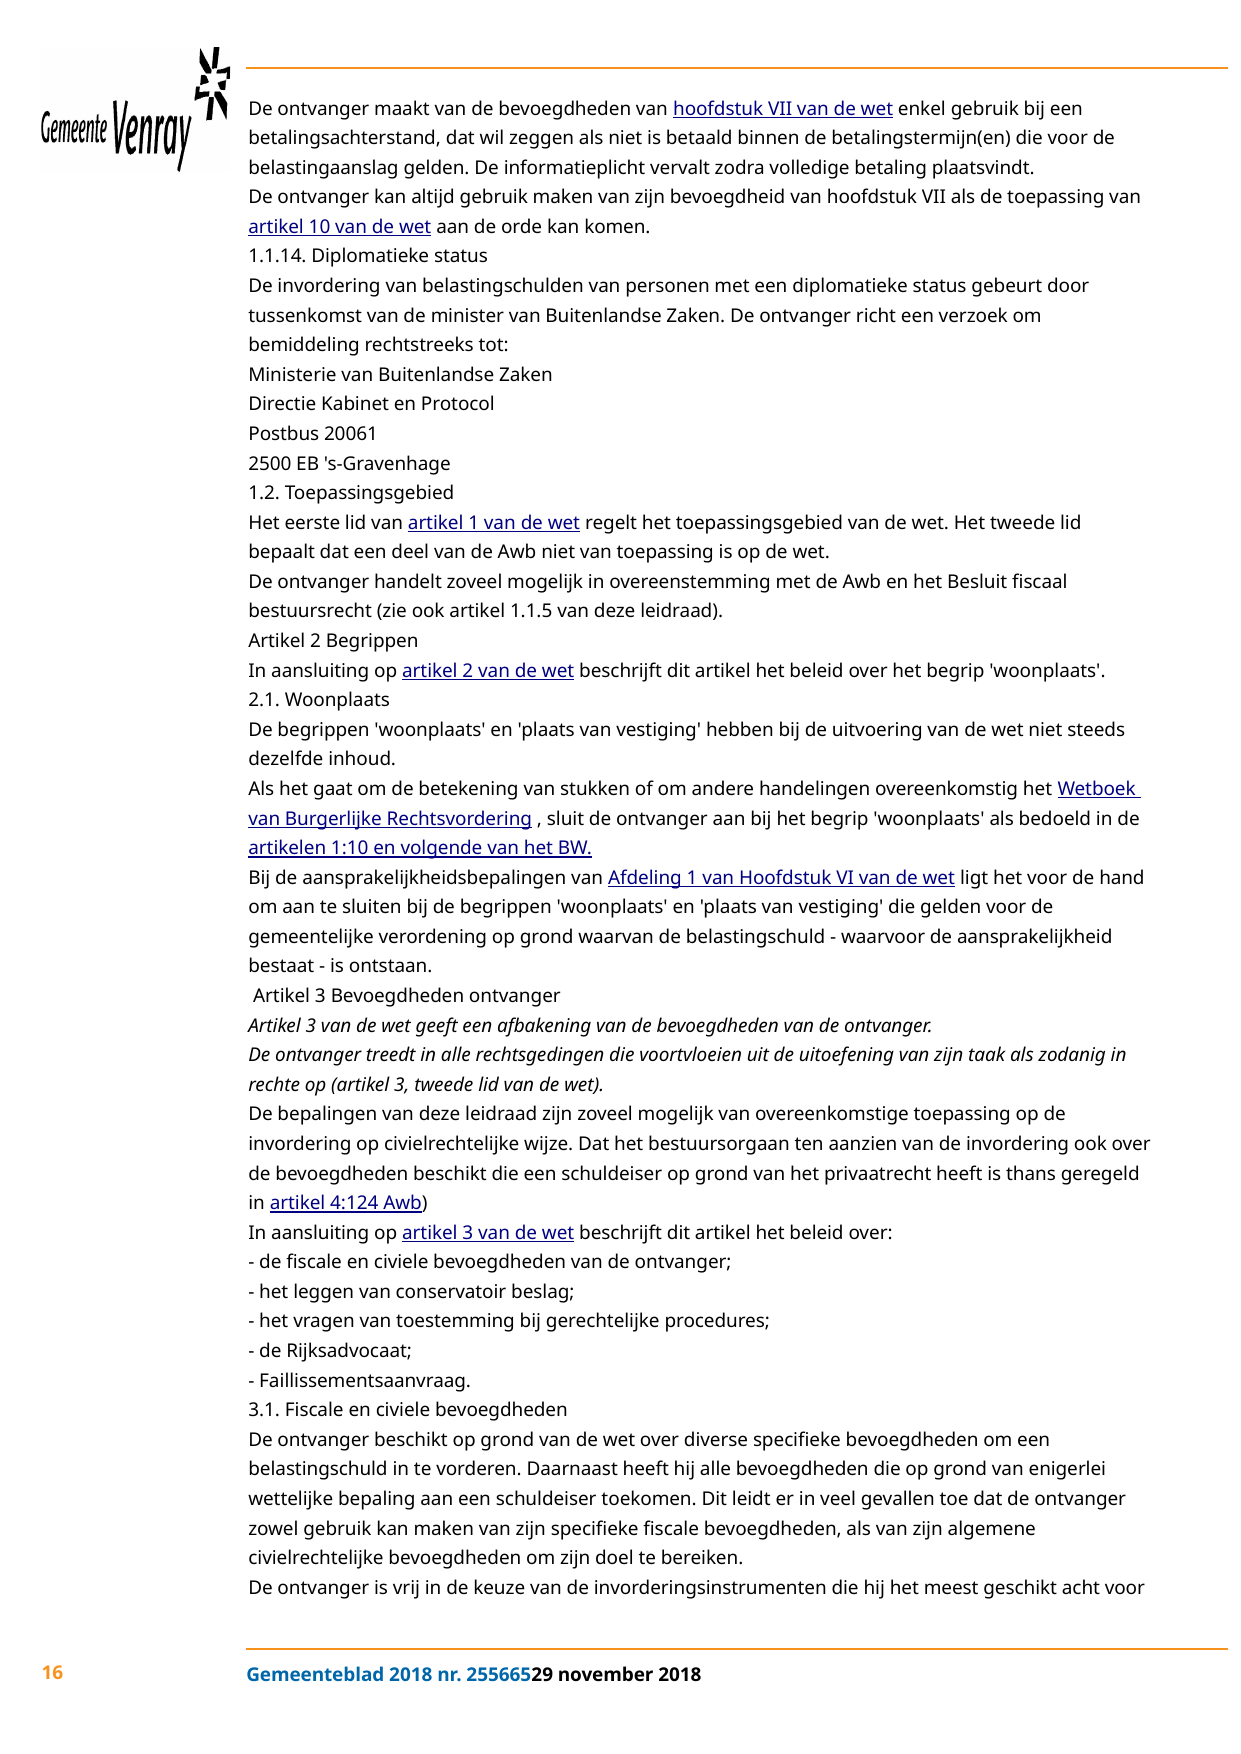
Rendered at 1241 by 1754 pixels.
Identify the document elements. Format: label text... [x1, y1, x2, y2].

text - de fiscale en civiele bevoegdheden van de ontvanger; [248, 1248, 1152, 1274]
text In aansluiting op artikel 3 van de wet beschrijft dit artikel het beleid over: [248, 1219, 1152, 1245]
text Artikel 2 Begrippen [248, 627, 1152, 653]
text Ministerie van Buitenlandse Zaken [248, 361, 1152, 387]
text Postbus 20061 [248, 420, 1152, 446]
text Artikel 3 van de wet geeft een afbakening van de bevoegdheden van de ontvanger. [248, 1012, 1152, 1038]
text De ontvanger treedt in alle rechtsgedingen die voortvloeien uit de uitoefening van zijn taak als zodanig in rechte op (artikel 3, tweede lid van de wet). [248, 1041, 1152, 1097]
text De ontvanger beschikt op grond van de wet over diverse specifieke bevoegdheden om een belastingschuld in te vorderen. Daarnaast heeft hij alle bevoegdheden die op grond van enigerlei wettelijke bepaling aan een schuldeiser toekomen. Dit leidt er in veel gevallen toe dat de ontvanger zowel gebruik kan maken van zijn specifieke fiscale bevoegdheden, als van zijn algemene civielrechtelijke bevoegdheden om zijn doel te bereiken. [248, 1426, 1152, 1570]
text De bepalingen van deze leidraad zijn zoveel mogelijk van overeenkomstige toepassing op de invordering op civielrechtelijke wijze. Dat het bestuursorgaan ten aanzien van de invordering ook over de bevoegdheden beschikt die een schuldeiser op grond van het privaatrecht heeft is thans geregeld in artikel 4:124 Awb) [248, 1101, 1152, 1215]
text 1.2. Toepassingsgebied [248, 479, 1152, 505]
text - het leggen van conservatoir beslag; [248, 1278, 1152, 1304]
text Bij de aansprakelijkheidsbepalingen van Afdeling 1 van Hoofdstuk VI van de wet ligt het voor de hand om aan te sluiten bij de begrippen 'woonplaats' en 'plaats van vestiging' die gelden voor de gemeentelijke verordening op grond waarvan de belastingschuld - waarvoor de aansprakelijkheid bestaat - is ontstaan. [248, 864, 1152, 978]
text Artikel 3 Bevoegdheden ontvanger [248, 982, 1152, 1008]
text 2.1. Woonplaats [248, 686, 1152, 712]
text Het eerste lid van artikel 1 van de wet regelt het toepassingsgebied van de wet. Het tweede lid bepaalt dat een deel van de Awb niet van toepassing is op de wet. [248, 509, 1152, 564]
picture [41, 47, 231, 172]
text In aansluiting op artikel 2 van de wet beschrijft dit artikel het beleid over het begrip 'woonplaats'. [248, 657, 1152, 683]
text De ontvanger maakt van de bevoegdheden van hoofdstuk VII van de wet enkel gebruik bij een betalingsachterstand, dat wil zeggen als niet is betaald binnen de betalingstermijn(en) die voor de belastingaanslag gelden. De informatieplicht vervalt zodra volledige betaling plaatsvindt. [248, 95, 1152, 180]
text 2500 EB 's-Gravenhage [248, 450, 1152, 476]
text Directie Kabinet en Protocol [248, 391, 1152, 416]
text 3.1. Fiscale en civiele bevoegdheden [248, 1396, 1152, 1422]
text De ontvanger is vrij in de keuze van de invorderingsinstrumenten die hij het meest geschikt acht voor [248, 1574, 1152, 1600]
text - het vragen van toestemming bij gerechtelijke procedures; [248, 1308, 1152, 1333]
text - de Rijksadvocaat; [248, 1337, 1152, 1363]
text De begrippen 'woonplaats' en 'plaats van vestiging' hebben bij de uitvoering van de wet niet steeds dezelfde inhoud. [248, 716, 1152, 771]
text - Faillissementsaanvraag. [248, 1367, 1152, 1393]
text De ontvanger kan altijd gebruik maken van zijn bevoegdheid van hoofdstuk VII als de toepassing van artikel 10 van de wet aan de orde kan komen. [248, 183, 1152, 239]
text De ontvanger handelt zoveel mogelijk in overeenstemming met de Awb en het Besluit fiscaal bestuursrecht (zie ook artikel 1.1.5 van deze leidraad). [248, 568, 1152, 623]
text Als het gaat om de betekening van stukken of om andere handelingen overeenkomstig het Wetboek van Burgerlijke Rechtsvordering , sluit de ontvanger aan bij het begrip 'woonplaats' als bedoeld in de artikelen 1:10 en volgende van het BW. [248, 775, 1152, 860]
text De invordering van belastingschulden van personen met een diplomatieke status gebeurt door tussenkomst van de minister van Buitenlandse Zaken. De ontvanger richt een verzoek om bemiddeling rechtstreeks tot: [248, 272, 1152, 357]
text 1.1.14. Diplomatieke status [248, 243, 1152, 268]
